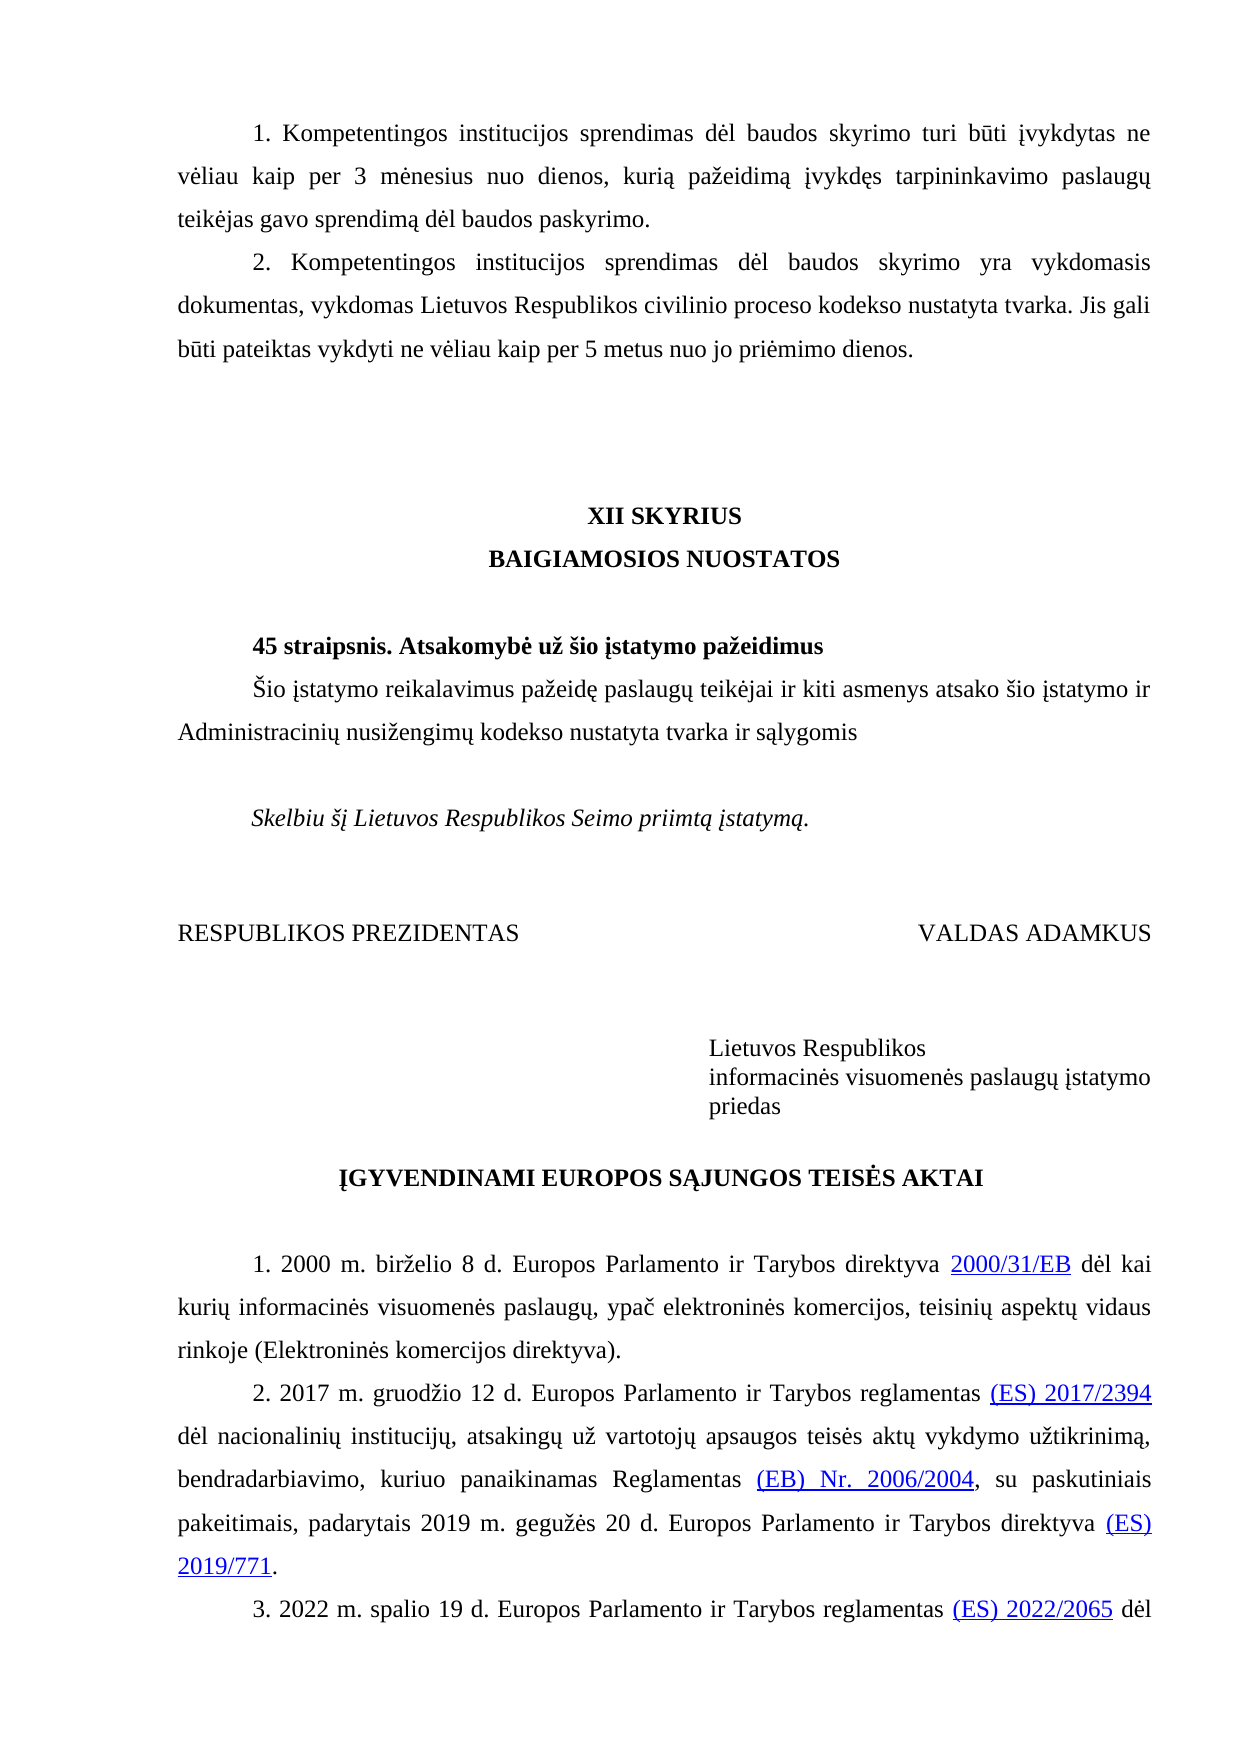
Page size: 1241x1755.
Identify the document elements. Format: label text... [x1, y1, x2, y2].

text ĮGYVENDINAMI EUROPOS SĄJUNGOS TEISĖS AKTAI [177, 1163, 1152, 1191]
text Šio įstatymo reikalavimus pažeidę paslaugų teikėjai ir kiti asmenys atsako šio įstatymo ir Administracinių nusižengimų kodekso nustatyta tvarka ir sąlygomis [177, 674, 1152, 746]
text Lietuvos Respublikos [177, 1033, 1152, 1062]
text priedas [177, 1091, 1152, 1119]
text 45 straipsnis. Atsakomybė už šio įstatymo pažeidimus [177, 631, 1152, 659]
text XII SKYRIUS [177, 501, 1152, 530]
text informacinės visuomenės paslaugų įstatymo [177, 1062, 1152, 1091]
text 2. Kompetentingos institucijos sprendimas dėl baudos skyrimo yra vykdomasis dokumentas, vykdomas Lietuvos Respublikos civilinio proceso kodekso nustatyta tvarka. Jis gali būti pateiktas vykdyti ne vėliau kaip per 5 metus nuo jo priėmimo dienos. [177, 247, 1152, 362]
text 3. 2022 m. spalio 19 d. Europos Parlamento ir Tarybos reglamentas (ES) 2022/2065 dėl [177, 1594, 1152, 1623]
text RESPUBLIKOS PREZIDENTAS VALDAS ADAMKUS [177, 918, 1152, 947]
text 1. 2000 m. birželio 8 d. Europos Parlamento ir Tarybos direktyva 2000/31/EB dėl kai kurių informacinės visuomenės paslaugų, ypač elektroninės komercijos, teisinių aspektų vidaus rinkoje (Elektroninės komercijos direktyva). [177, 1249, 1152, 1364]
text BAIGIAMOSIOS NUOSTATOS [177, 544, 1152, 573]
text 1. Kompetentingos institucijos sprendimas dėl baudos skyrimo turi būti įvykdytas ne vėliau kaip per 3 mėnesius nuo dienos, kurią pažeidimą įvykdęs tarpininkavimo paslaugų teikėjas gavo sprendimą dėl baudos paskyrimo. [177, 118, 1152, 233]
text Skelbiu šį Lietuvos Respublikos Seimo priimtą įstatymą. [177, 803, 1152, 832]
text 2. 2017 m. gruodžio 12 d. Europos Parlamento ir Tarybos reglamentas (ES) 2017/2394 dėl nacionalinių institucijų, atsakingų už vartotojų apsaugos teisės aktų vykdymo užtikrinimą, bendradarbiavimo, kuriuo panaikinamas Reglamentas (EB) Nr. 2006/2004, su paskutiniais pakeitimais, padarytais 2019 m. gegužės 20 d. Europos Parlamento ir Tarybos direktyva (ES) 2019/771. [177, 1378, 1152, 1579]
